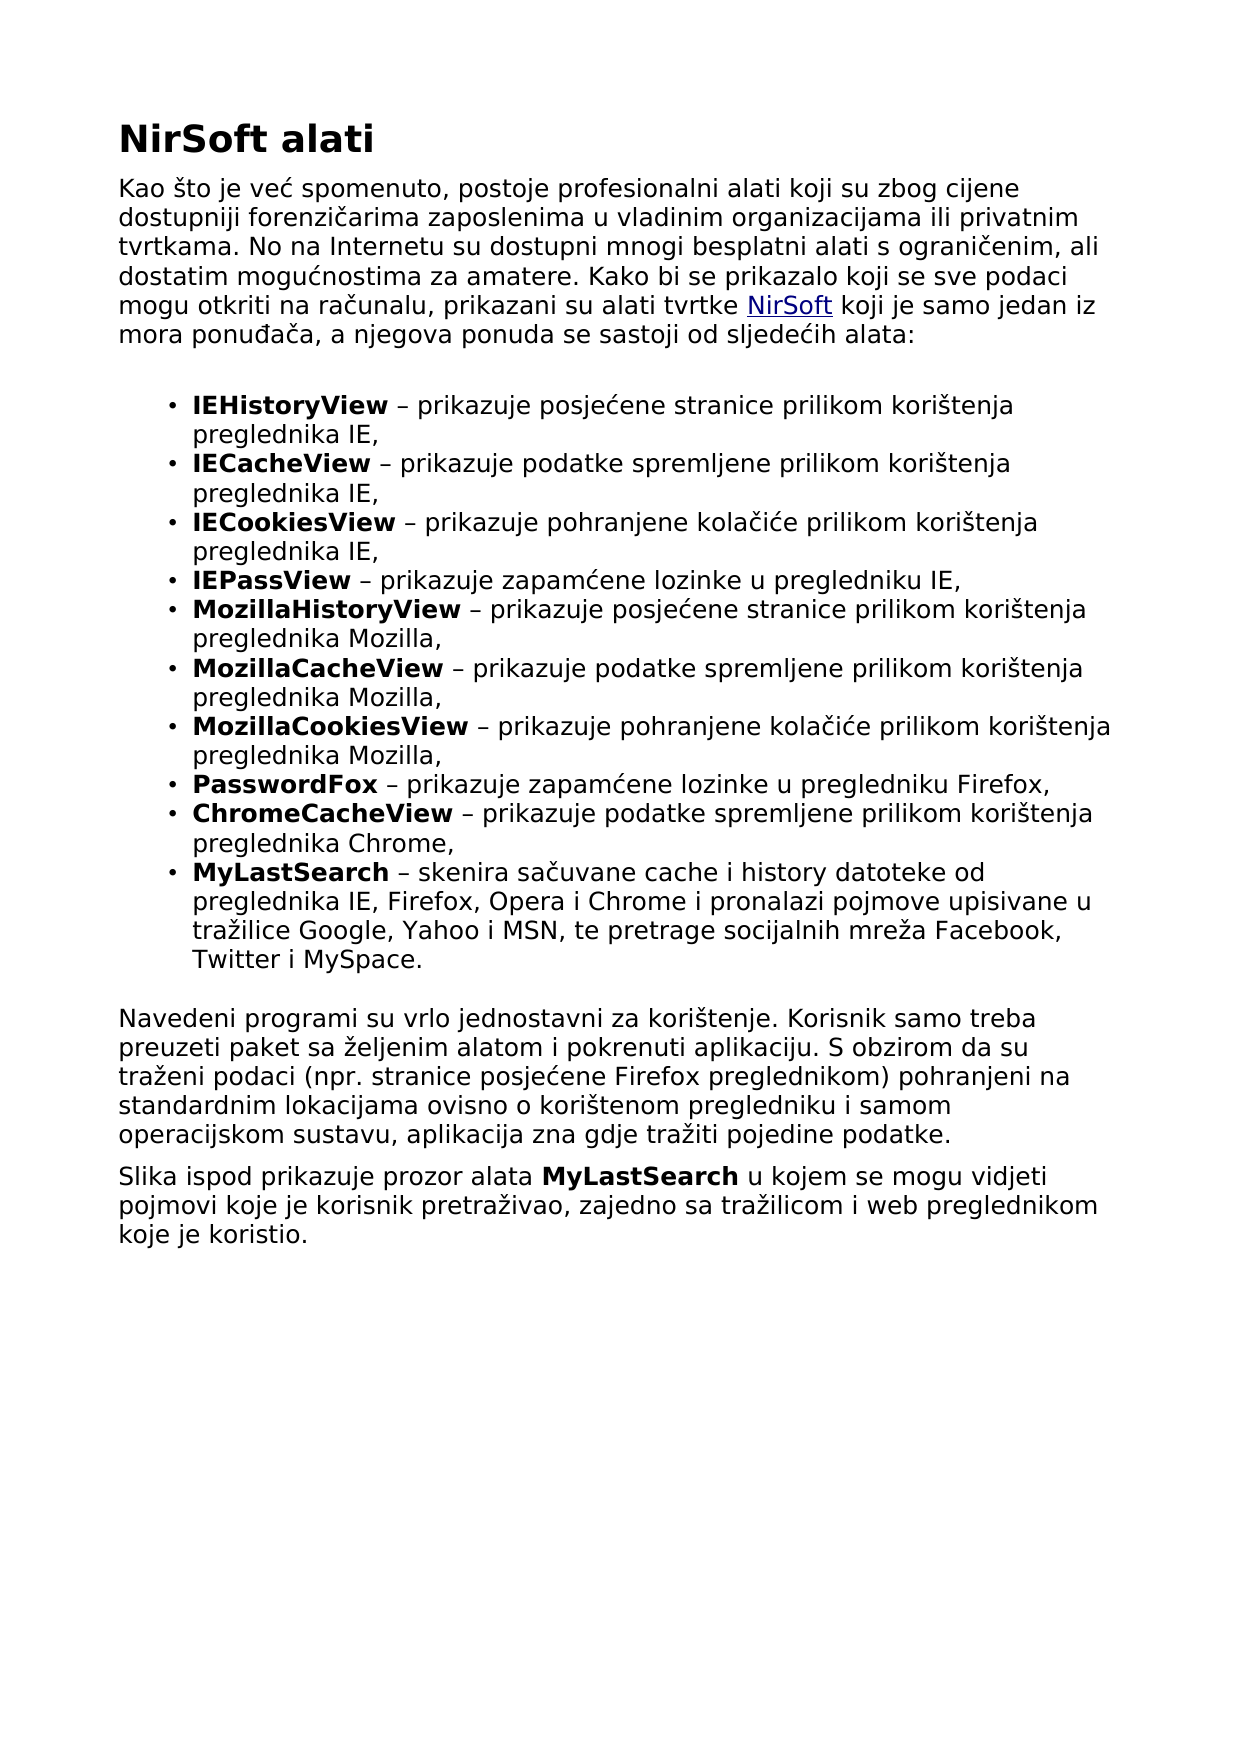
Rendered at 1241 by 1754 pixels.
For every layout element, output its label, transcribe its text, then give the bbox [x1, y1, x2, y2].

list IECookiesView – prikazuje pohranjene kolačiće prilikom korištenja preglednika IE, [177, 508, 1122, 566]
list ChromeCacheView – prikazuje podatke spremljene prilikom korištenja preglednika Chrome, [177, 799, 1122, 858]
text Navedeni programi su vrlo jednostavni za korištenje. Korisnik samo treba preuzeti paket sa željenim alatom i pokrenuti aplikaciju. S obzirom da su traženi podaci (npr. stranice posjećene Firefox preglednikom) pohranjeni na standardnim lokacijama ovisno o korištenom pregledniku i samom operacijskom sustavu, aplikacija zna gdje tražiti pojedine podatke. [118, 1004, 1122, 1150]
list IECacheView – prikazuje podatke spremljene prilikom korištenja preglednika IE, [177, 449, 1122, 508]
list IEHistoryView – prikazuje posjećene stranice prilikom korištenja preglednika IE, [177, 391, 1122, 449]
list MyLastSearch – skenira sačuvane cache i history datoteke od preglednika IE, Firefox, Opera i Chrome i pronalazi pojmove upisivane u tražilice Google, Yahoo i MSN, te pretrage socijalnih mreža Facebook, Twitter i MySpace. [177, 858, 1122, 974]
list IEPassView – prikazuje zapamćene lozinke u pregledniku IE, [177, 566, 1122, 595]
list MozillaCookiesView – prikazuje pohranjene kolačiće prilikom korištenja preglednika Mozilla, [177, 712, 1122, 770]
subtitle NirSoft alati [118, 118, 1122, 162]
list MozillaCacheView – prikazuje podatke spremljene prilikom korištenja preglednika Mozilla, [177, 654, 1122, 712]
text Slika ispod prikazuje prozor alata MyLastSearch u kojem se mogu vidjeti pojmovi koje je korisnik pretraživao, zajedno sa tražilicom i web preglednikom koje je koristio. [118, 1162, 1122, 1250]
list MozillaHistoryView – prikazuje posjećene stranice prilikom korištenja preglednika Mozilla, [177, 595, 1122, 654]
list PasswordFox – prikazuje zapamćene lozinke u pregledniku Firefox, [177, 770, 1122, 799]
text Kao što je već spomenuto, postoje profesionalni alati koji su zbog cijene dostupniji forenzičarima zaposlenima u vladinim organizacijama ili privatnim tvrtkama. No na Internetu su dostupni mnogi besplatni alati s ograničenim, ali dostatim mogućnostima za amatere. Kako bi se prikazalo koji se sve podaci mogu otkriti na računalu, prikazani su alati tvrtke NirSoft koji je samo jedan iz mora ponuđača, a njegova ponuda se sastoji od sljedećih alata: [118, 174, 1122, 349]
